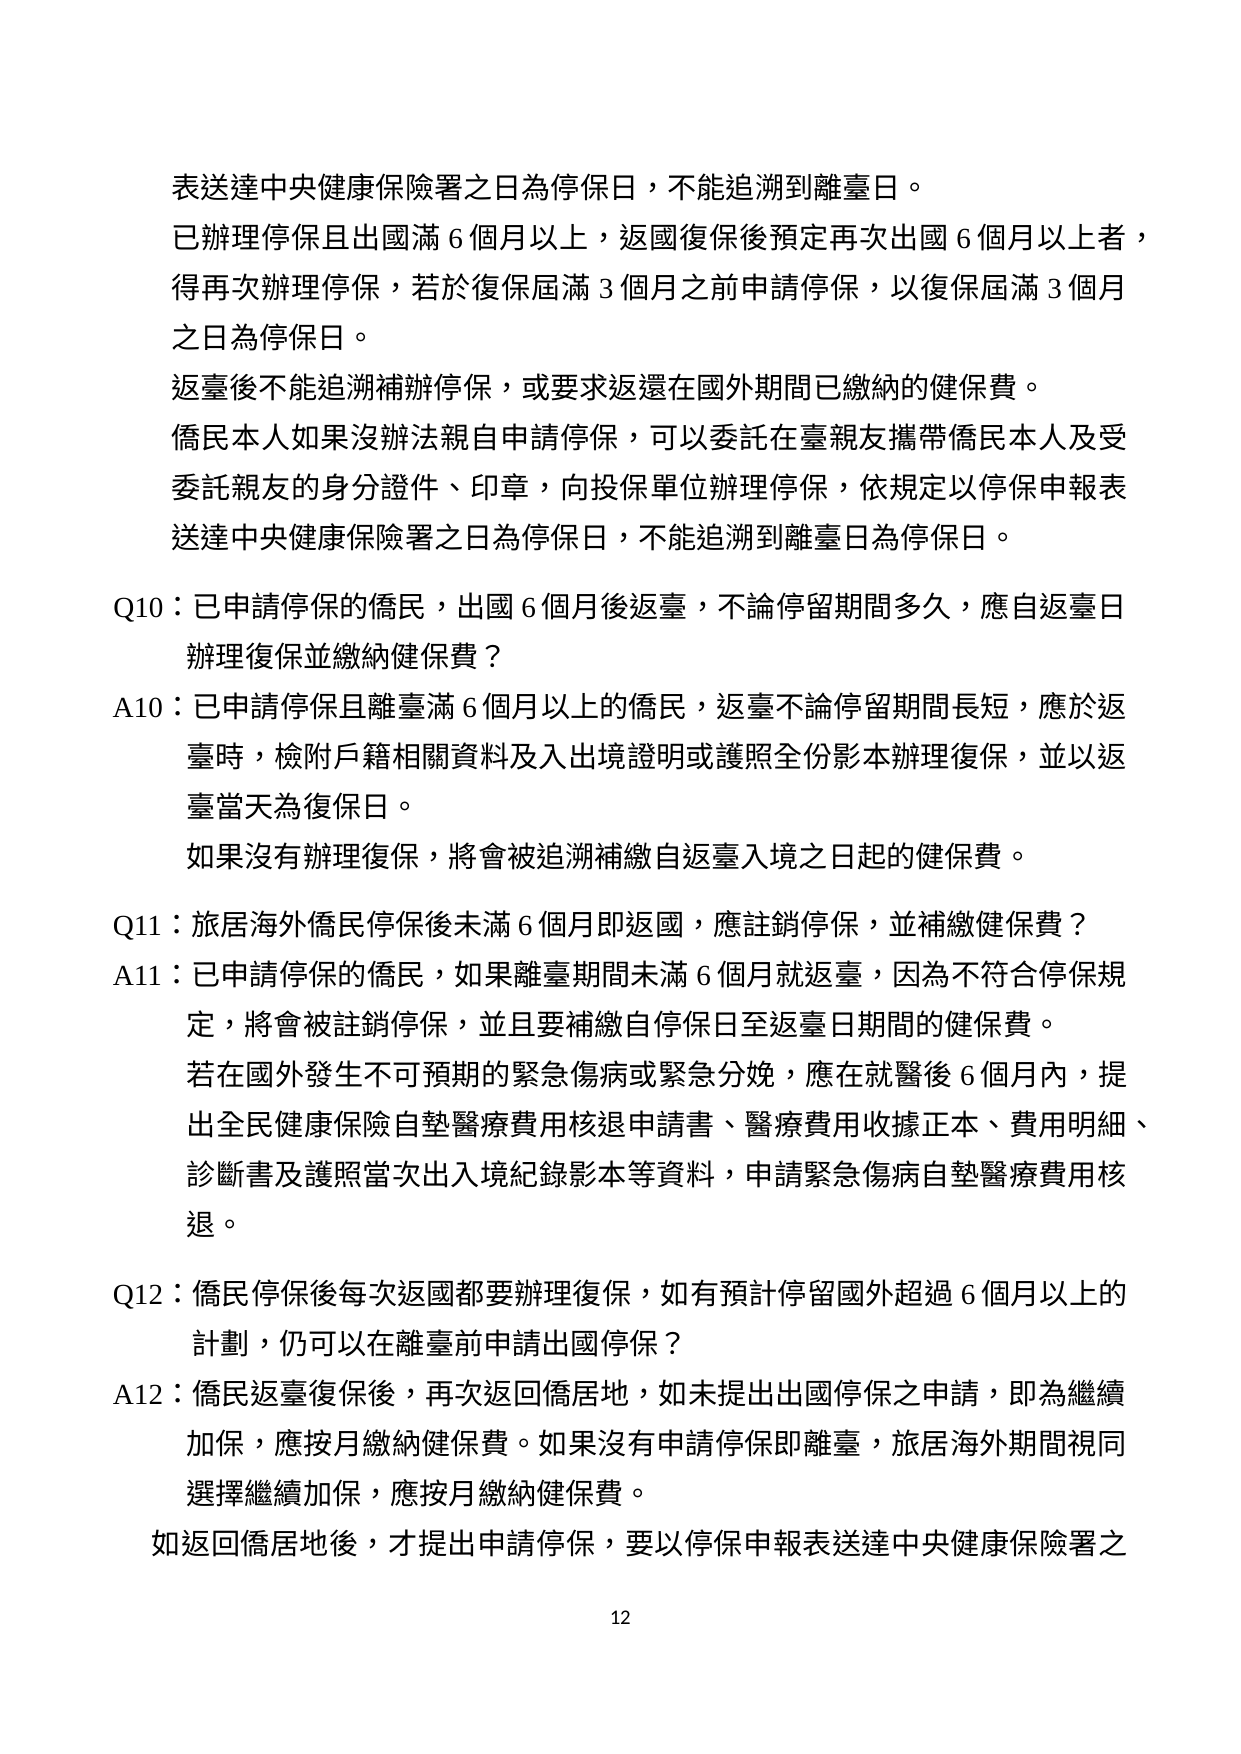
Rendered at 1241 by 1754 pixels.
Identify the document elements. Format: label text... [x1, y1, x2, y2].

text A12：僑民返臺復保後，再次返回僑居地，如未提出出國停保之申請，即為繼續加保，應按月繳納健保費。如果沒有申請停保即離臺，旅居海外期間視同選擇繼續加保，應按月繳納健保費。 [113, 1364, 1128, 1514]
text 返臺後不能追溯補辦停保，或要求返還在國外期間已繳納的健保費。 [171, 358, 1128, 408]
text Q10：已申請停保的僑民，出國6個月後返臺，不論停留期間多久，應自返臺日辦理復保並繳納健保費？ [113, 577, 1128, 677]
text Q12：僑民停保後每次返國都要辦理復保，如有預計停留國外超過6個月以上的計劃，仍可以在離臺前申請出國停保？ [113, 1264, 1128, 1364]
text A11：已申請停保的僑民，如果離臺期間未滿6個月就返臺，因為不符合停保規定，將會被註銷停保，並且要補繳自停保日至返臺日期間的健保費。 [113, 946, 1128, 1046]
text 表送達中央健康保險署之日為停保日，不能追溯到離臺日。 [113, 158, 1128, 208]
text 若在國外發生不可預期的緊急傷病或緊急分娩，應在就醫後6個月內，提出全民健康保險自墊醫療費用核退申請書、醫療費用收據正本、費用明細、診斷書及護照當次出入境紀錄影本等資料，申請緊急傷病自墊醫療費用核退。 [186, 1046, 1128, 1246]
text 如返回僑居地後，才提出申請停保，要以停保申報表送達中央健康保險署之 [113, 1514, 1128, 1564]
text Q11：旅居海外僑民停保後未滿6個月即返國，應註銷停保，並補繳健保費？ [113, 896, 1128, 946]
text A10：已申請停保且離臺滿6個月以上的僑民，返臺不論停留期間長短，應於返臺時，檢附戶籍相關資料及入出境證明或護照全份影本辦理復保，並以返臺當天為復保日。 [112, 677, 1128, 827]
text 僑民本人如果沒辦法親自申請停保，可以委託在臺親友攜帶僑民本人及受委託親友的身分證件、印章，向投保單位辦理停保，依規定以停保申報表送達中央健康保險署之日為停保日，不能追溯到離臺日為停保日。 [171, 408, 1128, 558]
text 如果沒有辦理復保，將會被追溯補繳自返臺入境之日起的健保費。 [186, 827, 1128, 877]
text 已辦理停保且出國滿6個月以上，返國復保後預定再次出國6個月以上者，得再次辦理停保，若於復保屆滿3個月之前申請停保，以復保屆滿3個月之日為停保日。 [171, 208, 1128, 358]
